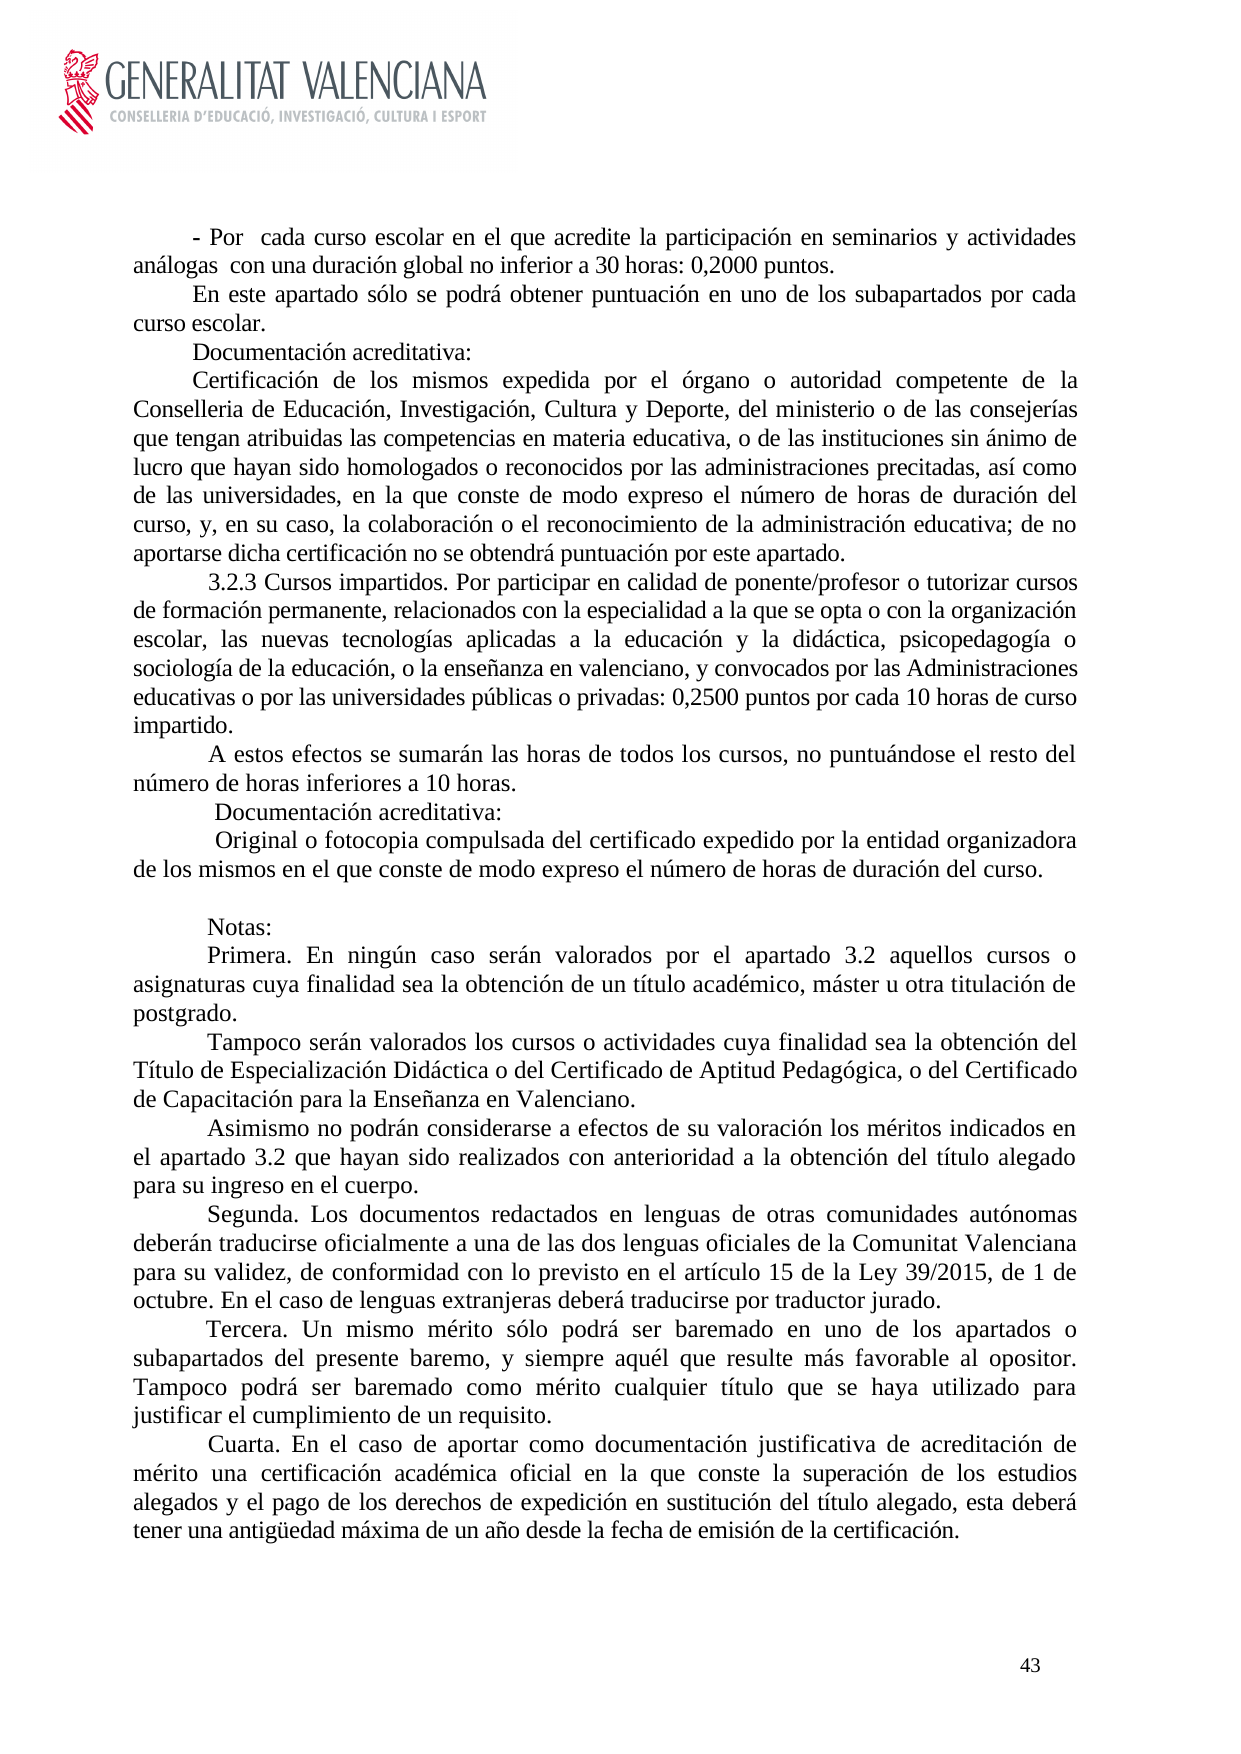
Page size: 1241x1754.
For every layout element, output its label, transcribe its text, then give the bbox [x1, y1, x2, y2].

text En este apartado sólo se podrá obtener puntuación en uno de los subapartados por cada curso escolar. [133, 279, 1078, 337]
text Asimismo no podrán considerarse a efectos de su valoración los méritos indicados en el apartado 3.2 que hayan sido realizados con anterioridad a la obtención del título alegado para su ingreso en el cuerpo. [133, 1113, 1078, 1199]
text - Por cada curso escolar en el que acredite la participación en seminarios y actividades análogas con una duración global no inferior a 30 horas: 0,2000 puntos. [133, 222, 1078, 279]
text A estos efectos se sumarán las horas de todos los cursos, no puntuándose el resto del número de horas inferiores a 10 horas. [133, 739, 1078, 797]
picture [28, 10, 518, 173]
text 3.2.3 Cursos impartidos. Por participar en calidad de ponente/profesor o tutorizar cursos de formación permanente, relacionados con la especialidad a la que se opta o con la organización escolar, las nuevas tecnologías aplicadas a la educación y la didáctica, psicopedagogía o sociología de la educación, o la enseñanza en valenciano, y convocados por las Administraciones educativas o por las universidades públicas o privadas: 0,2500 puntos por cada 10 horas de curso impartido. [133, 567, 1078, 739]
text Notas: [133, 912, 1078, 940]
text Tampoco serán valorados los cursos o actividades cuya finalidad sea la obtención del Título de Especialización Didáctica o del Certificado de Aptitud Pedagógica, o del Certificado de Capacitación para la Enseñanza en Valenciano. [133, 1027, 1078, 1113]
text Tercera. Un mismo mérito sólo podrá ser baremado en uno de los apartados o subapartados del presente baremo, y siempre aquél que resulte más favorable al opositor. Tampoco podrá ser baremado como mérito cualquier título que se haya utilizado para justificar el cumplimiento de un requisito. [133, 1314, 1078, 1429]
text Certificación de los mismos expedida por el órgano o autoridad competente de la Conselleria de Educación, Investigación, Cultura y Deporte, del ministerio o de las consejerías que tengan atribuidas las competencias en materia educativa, o de las instituciones sin ánimo de lucro que hayan sido homologados o reconocidos por las administraciones precitadas, así como de las universidades, en la que conste de modo expreso el número de horas de duración del curso, y, en su caso, la colaboración o el reconocimiento de la administración educativa; de no aportarse dicha certificación no se obtendrá puntuación por este apartado. [133, 365, 1078, 567]
text Original o fotocopia compulsada del certificado expedido por la entidad organizadora de los mismos en el que conste de modo expreso el número de horas de duración del curso. [133, 825, 1078, 883]
text Primera. En ningún caso serán valorados por el apartado 3.2 aquellos cursos o asignaturas cuya finalidad sea la obtención de un título académico, máster u otra titulación de postgrado. [133, 940, 1078, 1027]
text Documentación acreditativa: [133, 337, 1078, 365]
text Documentación acreditativa: [133, 797, 1078, 825]
text Cuarta. En el caso de aportar como documentación justificativa de acreditación de mérito una certificación académica oficial en la que conste la superación de los estudios alegados y el pago de los derechos de expedición en sustitución del título alegado, esta deberá tener una antigüedad máxima de un año desde la fecha de emisión de la certificación. [133, 1429, 1078, 1544]
text Segunda. Los documentos redactados en lenguas de otras comunidades autónomas deberán traducirse oficialmente a una de las dos lenguas oficiales de la Comunitat Valenciana para su validez, de conformidad con lo previsto en el artículo 15 de la Ley 39/2015, de 1 de octubre. En el caso de lenguas extranjeras deberá traducirse por traductor jurado. [133, 1199, 1078, 1314]
